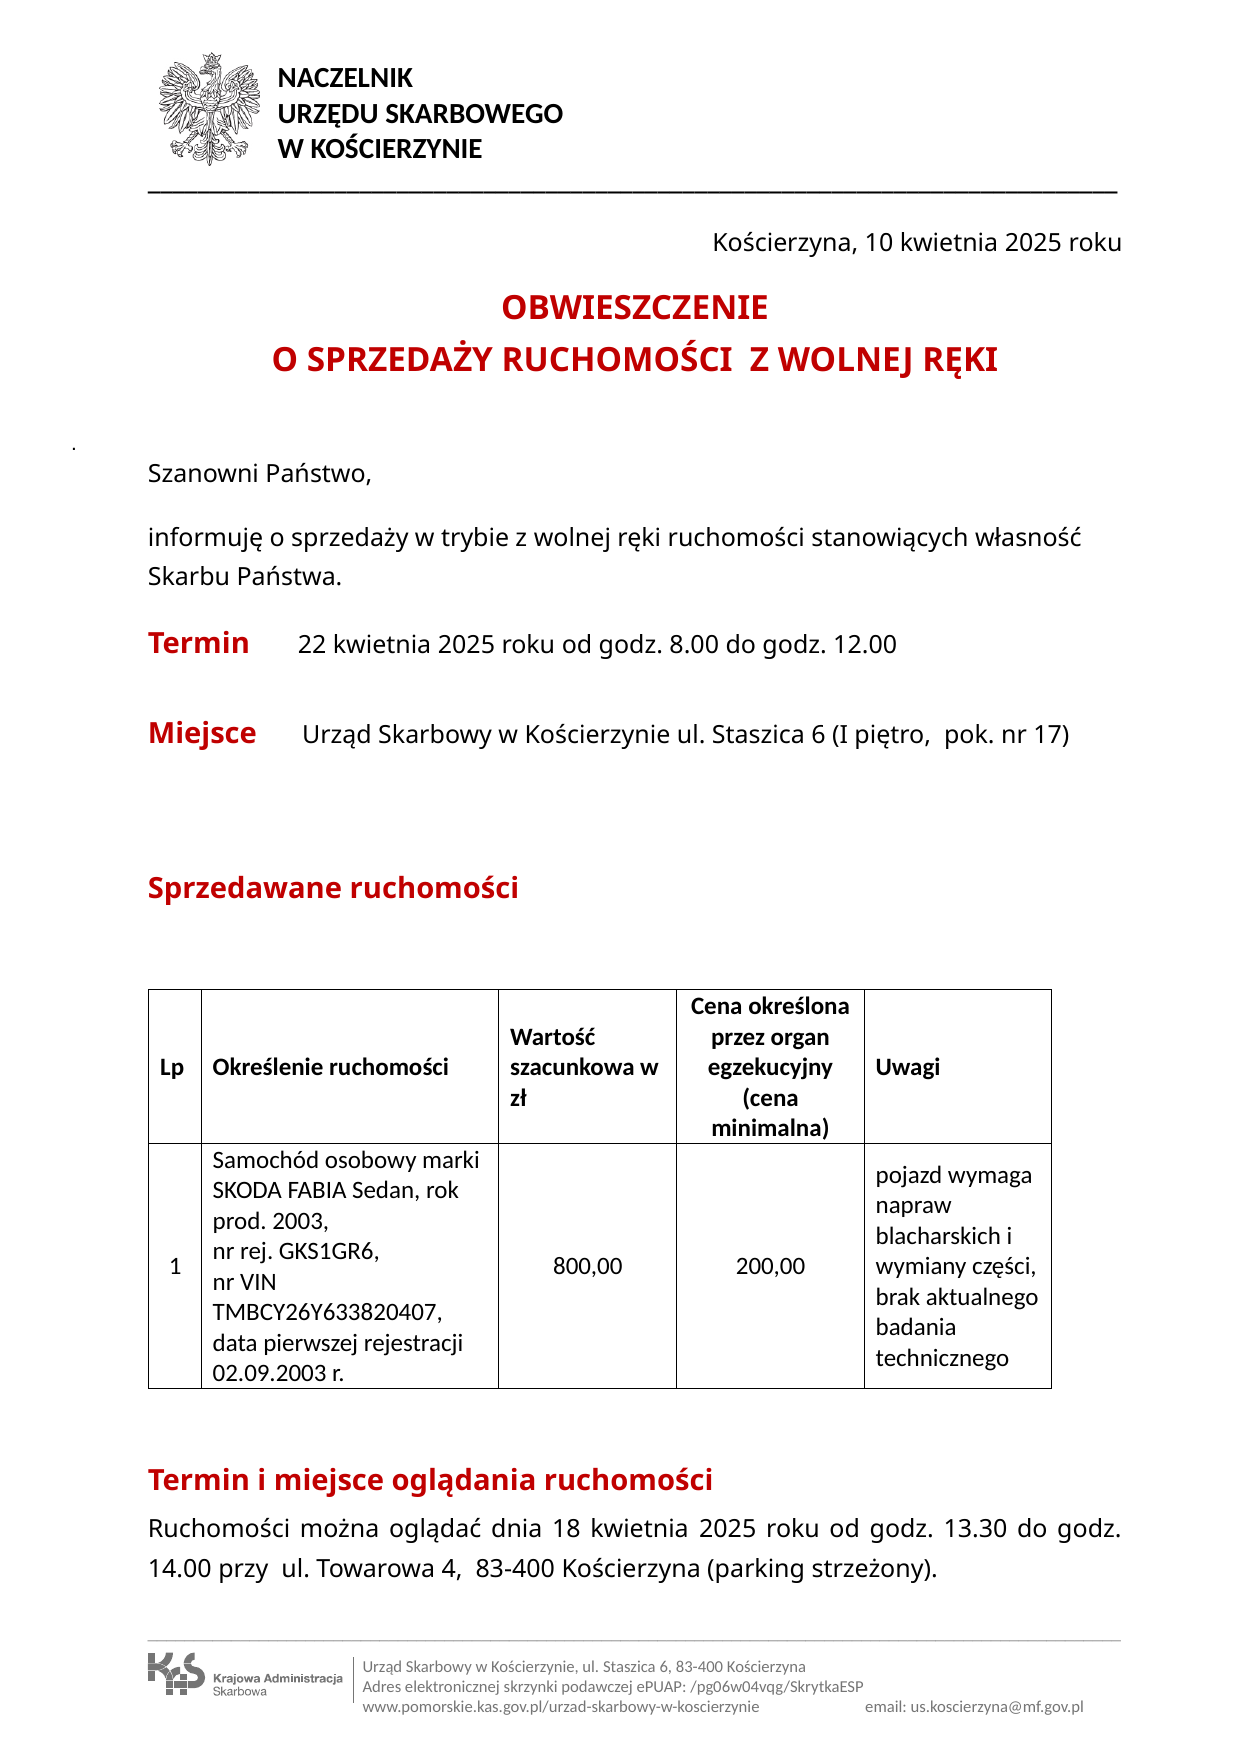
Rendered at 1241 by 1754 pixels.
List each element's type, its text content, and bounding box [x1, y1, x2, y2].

text Kościerzyna, 10 kwietnia 2025 roku [148, 224, 1122, 258]
table_cell 1 [149, 1144, 201, 1388]
table_header Lp [149, 990, 201, 1143]
table_header Uwagi [865, 990, 1051, 1143]
table_header Wartość szacunkowa w zł [499, 990, 676, 1143]
text Miejsce Urząd Skarbowy w Kościerzynie ul. Staszica 6 (I piętro, pok. nr 17) [148, 712, 1122, 752]
text Ruchomości można oglądać dnia 18 kwietnia 2025 roku od godz. 13.30 do godz. 14.00 przy ul. Towarowa 4, 83-400 Kościerzyna (parking strzeżony). [148, 1511, 1122, 1584]
text NACZELNIK [277, 59, 1122, 95]
subtitle Sprzedawane ruchomości [148, 867, 1122, 907]
text O SPRZEDAŻY RUCHOMOŚCI Z WOLNEJ RĘKI [148, 336, 1122, 381]
table_header Określenie ruchomości [202, 990, 498, 1143]
table_cell 800,00 [499, 1144, 676, 1388]
text Szanowni Państwo, [148, 455, 1122, 489]
text informuję o sprzedaży w trybie z wolnej ręki ruchomości stanowiących własność Skarbu Państwa. [148, 519, 1122, 593]
text URZĘDU SKARBOWEGO [277, 95, 1122, 130]
text OBWIESZCZENIE [148, 283, 1122, 329]
text Termin i miejsce oglądania ruchomości [148, 1459, 1122, 1499]
text ______________________________________________________________________________ [148, 166, 1122, 196]
text Termin 22 kwietnia 2025 roku od godz. 8.00 do godz. 12.00 [148, 623, 1122, 662]
text W KOŚCIERZYNIE [277, 130, 1122, 166]
table_cell pojazd wymaga napraw blacharskich i wymiany części, brak aktualnego badania technicznego [865, 1144, 1051, 1388]
table_header Cena określona przez organ egzekucyjny (cena minimalna) [677, 990, 864, 1143]
picture [158, 52, 260, 166]
table_cell Samochód osobowy marki SKODA FABIA Sedan, rok prod. 2003, nr rej. GKS1GR6, nr VIN TMBCY26Y633820407, data pierwszej rejestracji 02.09.2003 r. [202, 1144, 498, 1388]
text . [59, 431, 88, 455]
table_cell 200,00 [677, 1144, 864, 1388]
